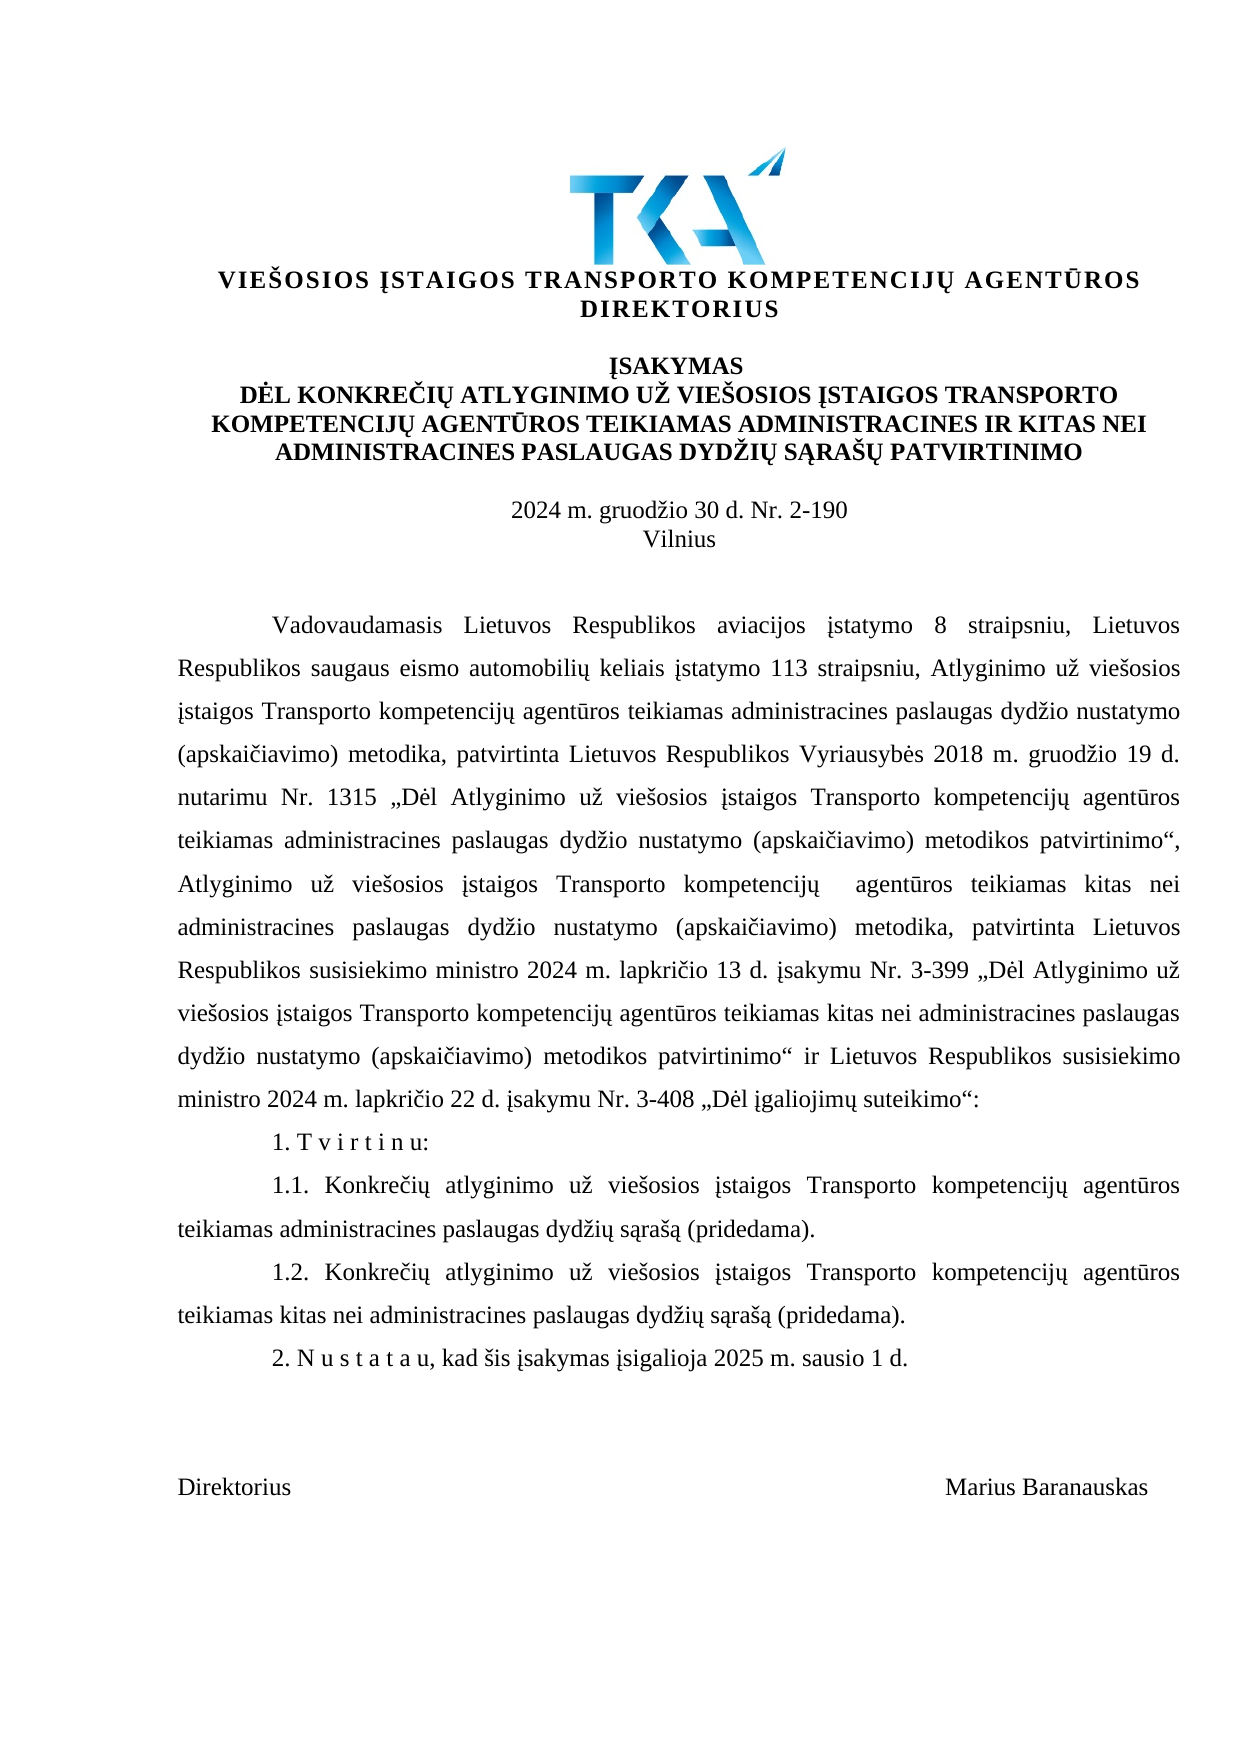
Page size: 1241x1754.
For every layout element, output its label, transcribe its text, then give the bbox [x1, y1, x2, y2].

text DIREKTORIUS [177, 294, 1181, 322]
text 1.2. Konkrečių atlyginimo už viešosios įstaigos Transporto kompetencijų agentūros teikiamas kitas nei administracines paslaugas dydžių sąrašą (pridedama). [177, 1257, 1181, 1329]
text Direktorius Marius Baranauskas [177, 1472, 1181, 1501]
text 1. T v i r t i n u: [177, 1127, 1181, 1156]
text ĮSAKYMAS [177, 351, 1181, 380]
text Vadovaudamasis Lietuvos Respublikos aviacijos įstatymo 8 straipsniu, Lietuvos Respublikos saugaus eismo automobilių keliais įstatymo 113 straipsniu, Atlyginimo už viešosios įstaigos Transporto kompetencijų agentūros teikiamas administracines paslaugas dydžio nustatymo (apskaičiavimo) metodika, patvirtinta Lietuvos Respublikos Vyriausybės 2018 m. gruodžio 19 d. nutarimu Nr. 1315 „Dėl Atlyginimo už viešosios įstaigos Transporto kompetencijų agentūros teikiamas administracines paslaugas dydžio nustatymo (apskaičiavimo) metodikos patvirtinimo“, Atlyginimo už viešosios įstaigos Transporto kompetencijų agentūros teikiamas kitas nei administracines paslaugas dydžio nustatymo (apskaičiavimo) metodika, patvirtinta Lietuvos Respublikos susisiekimo ministro 2024 m. lapkričio 13 d. įsakymu Nr. 3-399 „Dėl Atlyginimo už viešosios įstaigos Transporto kompetencijų agentūros teikiamas kitas nei administracines paslaugas dydžio nustatymo (apskaičiavimo) metodikos patvirtinimo“ ir Lietuvos Respublikos susisiekimo ministro 2024 m. lapkričio 22 d. įsakymu Nr. 3-408 „Dėl įgaliojimų suteikimo“: [177, 610, 1181, 1113]
text 1.1. Konkrečių atlyginimo už viešosios įstaigos Transporto kompetencijų agentūros teikiamas administracines paslaugas dydžių sąrašą (pridedama). [177, 1171, 1181, 1242]
text DĖL KONKREČIŲ ATLYGINIMO UŽ VIEŠOSIOS ĮSTAIGOS TRANSPORTO KOMPETENCIJŲ AGENTŪROS TEIKIAMAS ADMINISTRACINES IR KITAS NEI ADMINISTRACINES PASLAUGAS DYDŽIŲ SĄRAŠŲ PATVIRTINIMO [177, 380, 1181, 466]
text 2. N u s t a t a u, kad šis įsakymas įsigalioja 2025 m. sausio 1 d. [177, 1343, 1181, 1372]
text VIEŠOSIOS ĮSTAIGOS TRANSPORTO KOMPETENCIJŲ AGENTŪROS [177, 265, 1181, 294]
text Vilnius [177, 524, 1181, 552]
text 2024 m. gruodžio 30 d. Nr. 2-190 [177, 495, 1181, 524]
